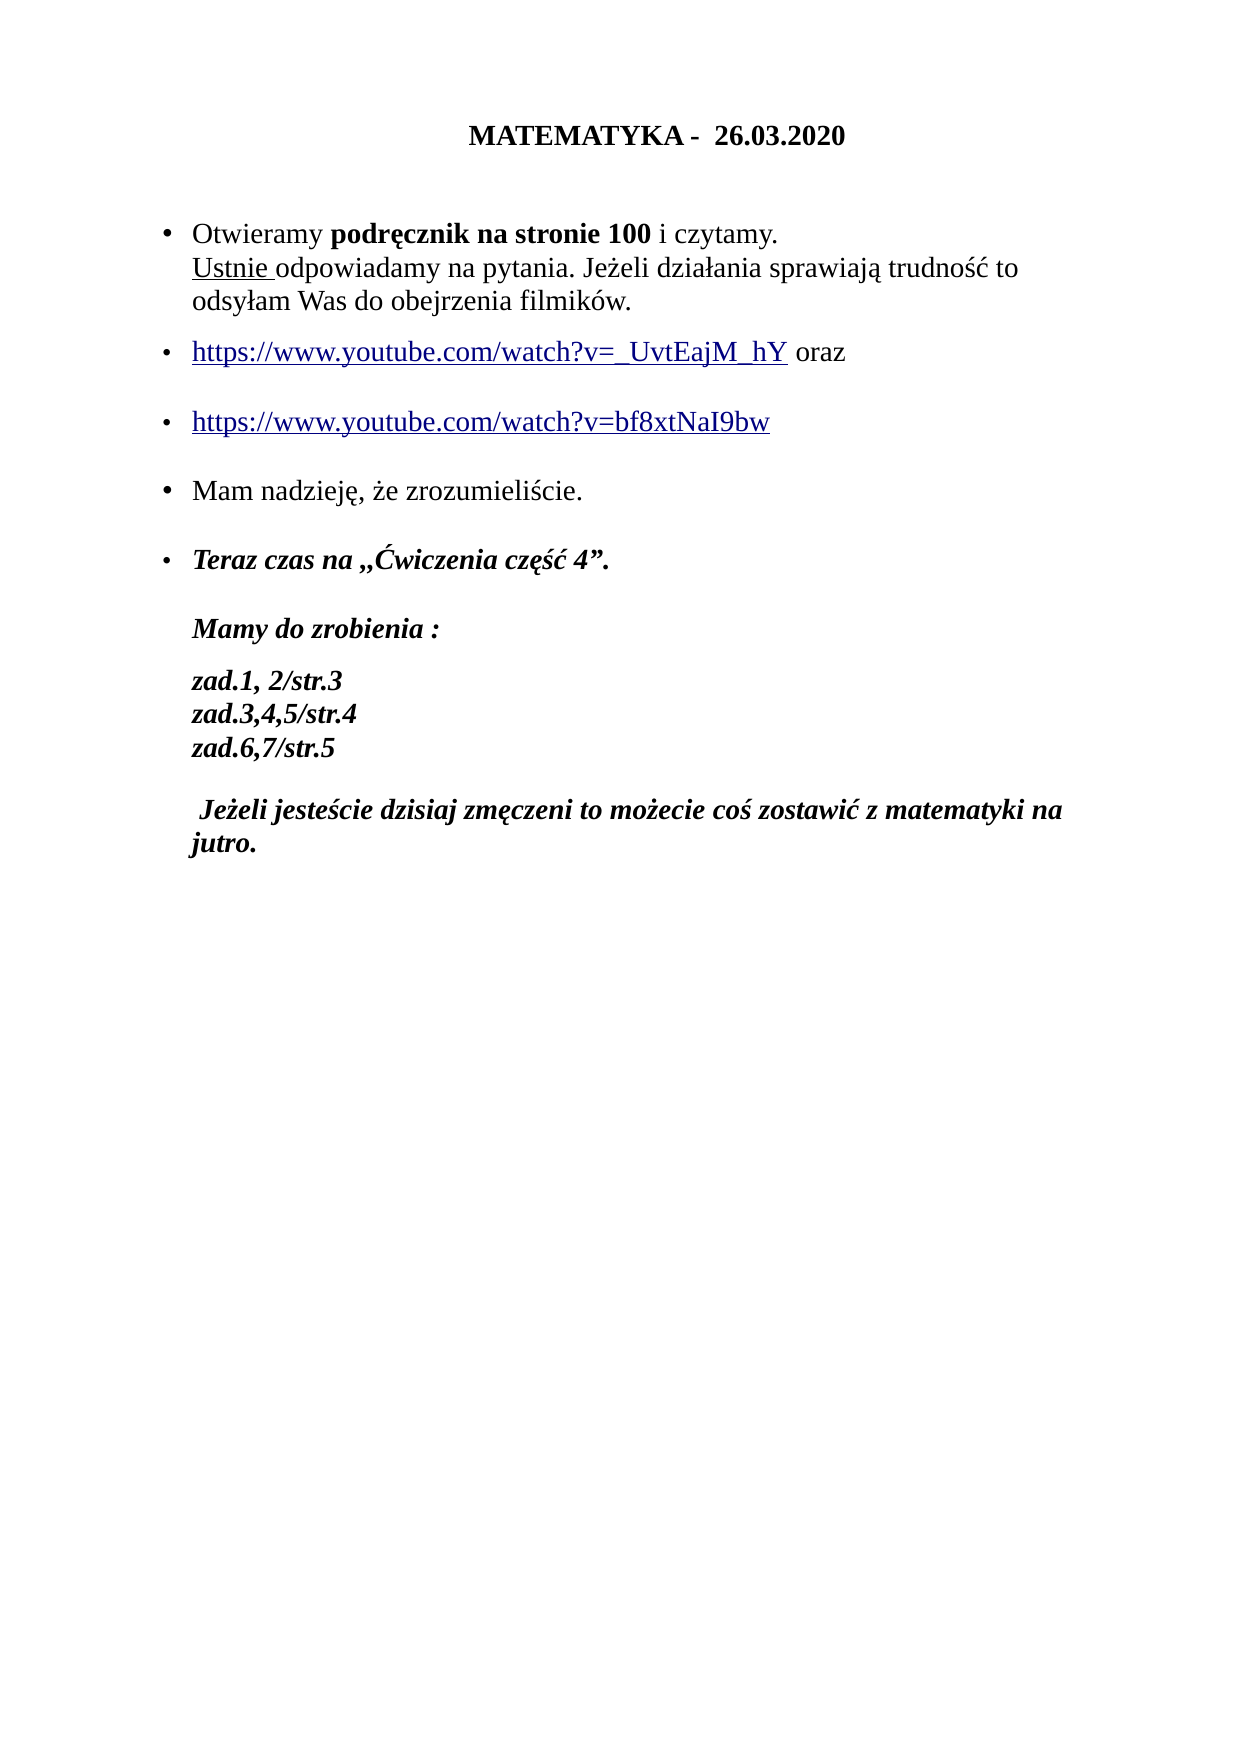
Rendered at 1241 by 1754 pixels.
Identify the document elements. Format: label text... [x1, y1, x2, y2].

list https://www.youtube.com/watch?v=bf8xtNaI9bw [162, 404, 1122, 437]
list https://www.youtube.com/watch?v=_UvtEajM_hY oraz [162, 334, 1122, 368]
list Ustnie odpowiadamy na pytania. Jeżeli działania sprawiają trudność to odsyłam Was do obejrzenia filmików. [162, 250, 1122, 317]
list zad.1, 2/str.3 [162, 663, 1122, 696]
list Teraz czas na ,,Ćwiczenia część 4”. [162, 542, 1122, 576]
list zad.6,7/str.5 [162, 730, 1122, 763]
list zad.3,4,5/str.4 [162, 696, 1122, 730]
list Mamy do zrobienia : [162, 611, 1122, 645]
list MATEMATYKA - 26.03.2020 [162, 118, 1122, 152]
list Mam nadzieję, że zrozumieliście. [162, 473, 1122, 507]
list Jeżeli jesteście dzisiaj zmęczeni to możecie coś zostawić z matematyki na jutro. [162, 792, 1122, 859]
list Otwieramy podręcznik na stronie 100 i czytamy. [162, 216, 1122, 250]
